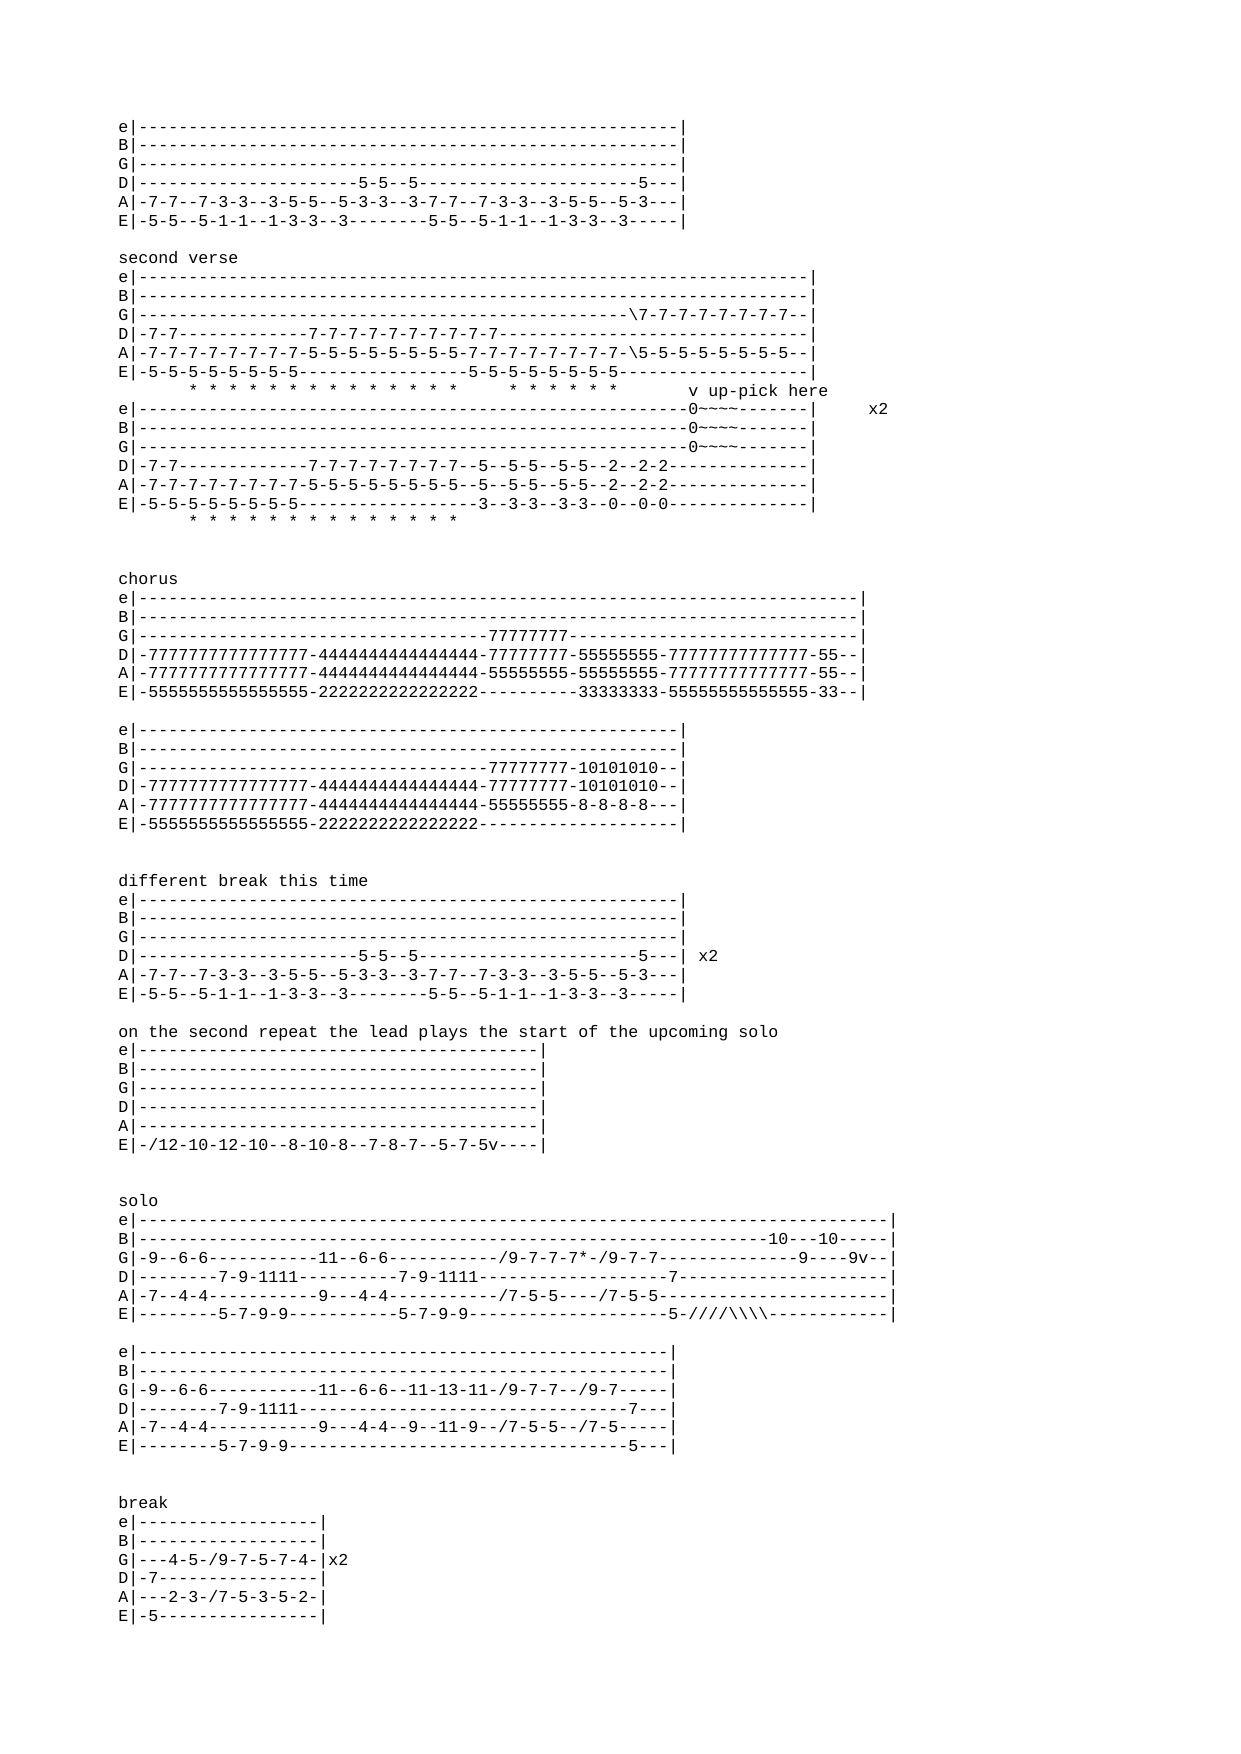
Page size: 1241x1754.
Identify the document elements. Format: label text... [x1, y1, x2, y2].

text A|-7-7-7-7-7-7-7-7-5-5-5-5-5-5-5-5-7-7-7-7-7-7-7-7-\5-5-5-5-5-5-5-5--| [118, 344, 1122, 363]
text G|-----------------------------------77777777-10101010--| [118, 759, 1122, 778]
text B|------------------| [118, 1532, 1122, 1551]
text D|----------------------5-5--5----------------------5---| x2 [118, 948, 1122, 967]
text B|-------------------------------------------------------0~~~~-------| [118, 420, 1122, 439]
text B|----------------------------------------| [118, 1061, 1122, 1080]
text D|-7777777777777777-4444444444444444-77777777-10101010--| [118, 778, 1122, 797]
text E|-5-5-5-5-5-5-5-5-----------------5-5-5-5-5-5-5-5-------------------| [118, 363, 1122, 382]
text D|--------7-9-1111----------7-9-1111-------------------7---------------------| [118, 1268, 1122, 1287]
text E|-5555555555555555-2222222222222222--------------------| [118, 816, 1122, 834]
text e|------------------------------------------------------------------------| [118, 589, 1122, 608]
text G|-9--6-6-----------11--6-6-----------/9-7-7-7*-/9-7-7--------------9----9v--| [118, 1249, 1122, 1268]
text e|-------------------------------------------------------------------| [118, 269, 1122, 288]
text A|-7-7--7-3-3--3-5-5--5-3-3--3-7-7--7-3-3--3-5-5--5-3---| [118, 967, 1122, 985]
text G|---4-5-/9-7-5-7-4-|x2 [118, 1551, 1122, 1570]
text on the second repeat the lead plays the start of the upcoming solo [118, 1023, 1122, 1042]
text D|-7777777777777777-4444444444444444-77777777-55555555-77777777777777-55--| [118, 646, 1122, 665]
text e|------------------------------------------------------| [118, 721, 1122, 740]
text D|-7-7-------------7-7-7-7-7-7-7-7-7-7-------------------------------| [118, 326, 1122, 344]
text D|-7-7-------------7-7-7-7-7-7-7-7--5--5-5--5-5--2--2-2--------------| [118, 457, 1122, 476]
text E|-/12-10-12-10--8-10-8--7-8-7--5-7-5v----| [118, 1136, 1122, 1155]
text E|-5-5--5-1-1--1-3-3--3--------5-5--5-1-1--1-3-3--3-----| [118, 212, 1122, 231]
text G|------------------------------------------------------| [118, 929, 1122, 948]
text e|------------------------------------------------------| [118, 891, 1122, 910]
text * * * * * * * * * * * * * * * * * * * * v up-pick here [118, 382, 1122, 401]
text E|-5-5-5-5-5-5-5-5------------------3--3-3--3-3--0--0-0--------------| [118, 495, 1122, 514]
text A|----------------------------------------| [118, 1117, 1122, 1136]
text A|-7--4-4-----------9---4-4--9--11-9--/7-5-5--/7-5-----| [118, 1419, 1122, 1438]
text B|------------------------------------------------------| [118, 137, 1122, 156]
text B|------------------------------------------------------| [118, 910, 1122, 929]
text G|------------------------------------------------------| [118, 156, 1122, 175]
text e|----------------------------------------| [118, 1042, 1122, 1061]
text E|-5----------------| [118, 1608, 1122, 1626]
text E|--------5-7-9-9-----------5-7-9-9--------------------5-////\\\\------------| [118, 1306, 1122, 1325]
text e|------------------------------------------------------| [118, 118, 1122, 137]
text e|---------------------------------------------------------------------------| [118, 1212, 1122, 1231]
text e|------------------| [118, 1513, 1122, 1532]
text different break this time [118, 872, 1122, 891]
text e|-----------------------------------------------------| [118, 1344, 1122, 1362]
text B|-------------------------------------------------------------------| [118, 288, 1122, 307]
text B|---------------------------------------------------------------10---10-----| [118, 1231, 1122, 1249]
text G|-9--6-6-----------11--6-6--11-13-11-/9-7-7--/9-7-----| [118, 1381, 1122, 1400]
text A|-7--4-4-----------9---4-4-----------/7-5-5----/7-5-5-----------------------| [118, 1287, 1122, 1306]
text A|-7-7--7-3-3--3-5-5--5-3-3--3-7-7--7-3-3--3-5-5--5-3---| [118, 193, 1122, 212]
text A|---2-3-/7-5-3-5-2-| [118, 1589, 1122, 1608]
text G|----------------------------------------| [118, 1080, 1122, 1098]
text B|------------------------------------------------------| [118, 740, 1122, 759]
text break [118, 1494, 1122, 1513]
text solo [118, 1193, 1122, 1212]
text E|-5555555555555555-2222222222222222----------33333333-55555555555555-33--| [118, 684, 1122, 703]
text B|-----------------------------------------------------| [118, 1362, 1122, 1381]
text B|------------------------------------------------------------------------| [118, 608, 1122, 627]
text G|-----------------------------------77777777-----------------------------| [118, 627, 1122, 646]
text e|-------------------------------------------------------0~~~~-------| x2 [118, 401, 1122, 420]
text A|-7777777777777777-4444444444444444-55555555-55555555-77777777777777-55--| [118, 665, 1122, 684]
text E|-5-5--5-1-1--1-3-3--3--------5-5--5-1-1--1-3-3--3-----| [118, 985, 1122, 1004]
text G|-------------------------------------------------\7-7-7-7-7-7-7-7--| [118, 307, 1122, 326]
text * * * * * * * * * * * * * * [118, 514, 1122, 533]
text A|-7777777777777777-4444444444444444-55555555-8-8-8-8---| [118, 797, 1122, 816]
text D|--------7-9-1111---------------------------------7---| [118, 1400, 1122, 1419]
text E|--------5-7-9-9----------------------------------5---| [118, 1438, 1122, 1457]
text D|----------------------------------------| [118, 1098, 1122, 1117]
text chorus [118, 571, 1122, 589]
text D|----------------------5-5--5----------------------5---| [118, 175, 1122, 193]
text second verse [118, 250, 1122, 269]
text D|-7----------------| [118, 1570, 1122, 1589]
text G|-------------------------------------------------------0~~~~-------| [118, 439, 1122, 457]
text A|-7-7-7-7-7-7-7-7-5-5-5-5-5-5-5-5--5--5-5--5-5--2--2-2--------------| [118, 476, 1122, 495]
